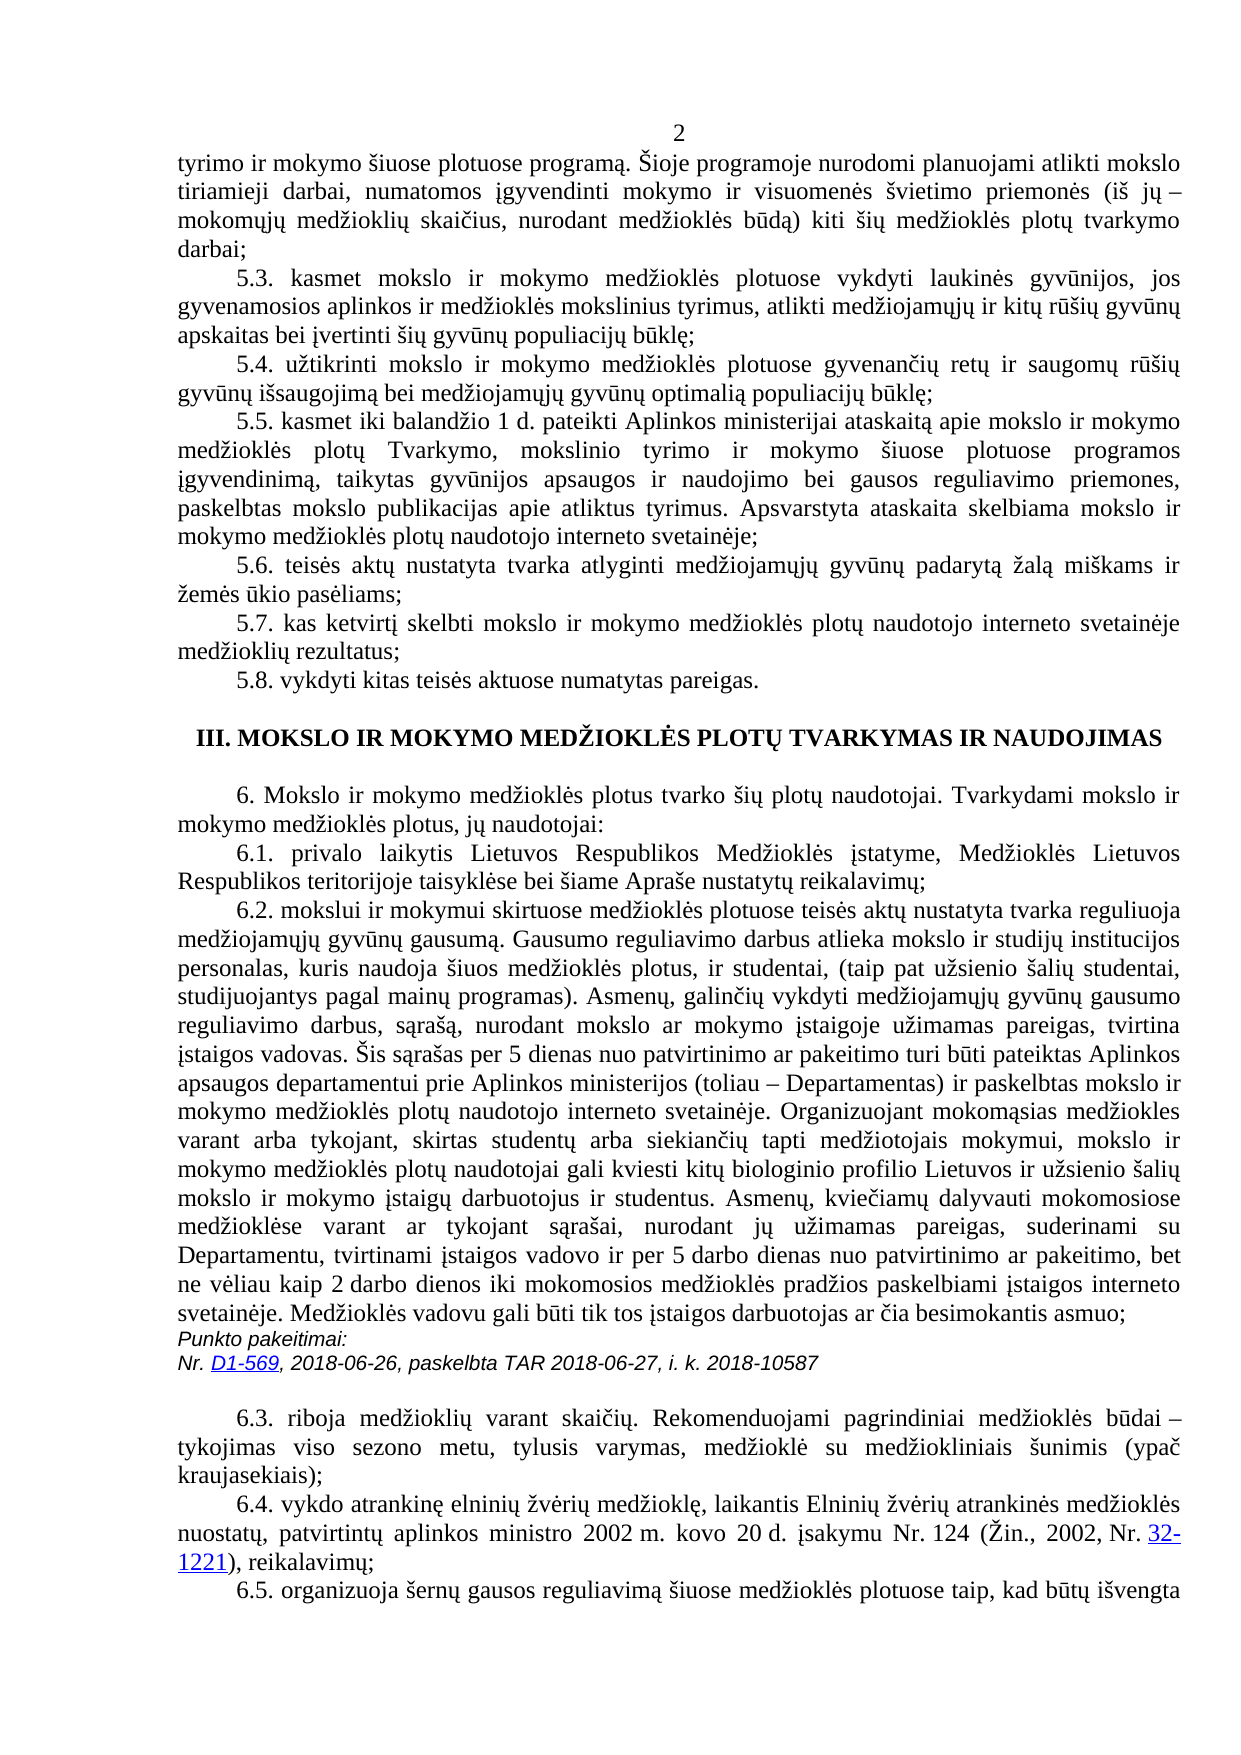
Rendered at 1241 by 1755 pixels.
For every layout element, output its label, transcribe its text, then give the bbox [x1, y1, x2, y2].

text 6.1. privalo laikytis Lietuvos Respublikos Medžioklės įstatyme, Medžioklės Lietuvos Respublikos teritorijoje taisyklėse bei šiame Apraše nustatytų reikalavimų; [177, 838, 1181, 895]
text 5.5. kasmet iki balandžio 1 d. pateikti Aplinkos ministerijai ataskaitą apie mokslo ir mokymo medžioklės plotų Tvarkymo, mokslinio tyrimo ir mokymo šiuose plotuose programos įgyvendinimą, taikytas gyvūnijos apsaugos ir naudojimo bei gausos reguliavimo priemones, paskelbtas mokslo publikacijas apie atliktus tyrimus. Apsvarstyta ataskaita skelbiama mokslo ir mokymo medžioklės plotų naudotojo interneto svetainėje; [177, 406, 1181, 550]
text 5.6. teisės aktų nustatyta tvarka atlyginti medžiojamųjų gyvūnų padarytą žalą miškams ir žemės ūkio pasėliams; [177, 550, 1181, 608]
text III. MOKSLO IR MOKYMO MEDŽIOKLĖS PLOTŲ TVARKYMAS IR NAUDOJIMAS [177, 723, 1181, 751]
text Punkto pakeitimai: [177, 1326, 1181, 1350]
text 5.7. kas ketvirtį skelbti mokslo ir mokymo medžioklės plotų naudotojo interneto svetainėje medžioklių rezultatus; [177, 608, 1181, 665]
text Nr. D1-569, 2018-06-26, paskelbta TAR 2018-06-27, i. k. 2018-10587 [177, 1350, 1181, 1374]
text 5.3. kasmet mokslo ir mokymo medžioklės plotuose vykdyti laukinės gyvūnijos, jos gyvenamosios aplinkos ir medžioklės mokslinius tyrimus, atlikti medžiojamųjų ir kitų rūšių gyvūnų apskaitas bei įvertinti šių gyvūnų populiacijų būklę; [177, 263, 1181, 349]
text 6.2. mokslui ir mokymui skirtuose medžioklės plotuose teisės aktų nustatyta tvarka reguliuoja medžiojamųjų gyvūnų gausumą. Gausumo reguliavimo darbus atlieka mokslo ir studijų institucijos personalas, kuris naudoja šiuos medžioklės plotus, ir studentai, (taip pat užsienio šalių studentai, studijuojantys pagal mainų programas). Asmenų, galinčių vykdyti medžiojamųjų gyvūnų gausumo reguliavimo darbus, sąrašą, nurodant mokslo ar mokymo įstaigoje užimamas pareigas, tvirtina įstaigos vadovas. Šis sąrašas per 5 dienas nuo patvirtinimo ar pakeitimo turi būti pateiktas Aplinkos apsaugos departamentui prie Aplinkos ministerijos (toliau – Departamentas) ir paskelbtas mokslo ir mokymo medžioklės plotų naudotojo interneto svetainėje. Organizuojant mokomąsias medžiokles varant arba tykojant, skirtas studentų arba siekiančių tapti medžiotojais mokymui, mokslo ir mokymo medžioklės plotų naudotojai gali kviesti kitų biologinio profilio Lietuvos ir užsienio šalių mokslo ir mokymo įstaigų darbuotojus ir studentus. Asmenų, kviečiamų dalyvauti mokomosiose medžioklėse varant ar tykojant sąrašai, nurodant jų užimamas pareigas, suderinami su Departamentu, tvirtinami įstaigos vadovo ir per 5 darbo dienas nuo patvirtinimo ar pakeitimo, bet ne vėliau kaip 2 darbo dienos iki mokomosios medžioklės pradžios paskelbiami įstaigos interneto svetainėje. Medžioklės vadovu gali būti tik tos įstaigos darbuotojas ar čia besimokantis asmuo; [177, 895, 1181, 1326]
text 6. Mokslo ir mokymo medžioklės plotus tvarko šių plotų naudotojai. Tvarkydami mokslo ir mokymo medžioklės plotus, jų naudotojai: [177, 780, 1181, 838]
text 5.8. vykdyti kitas teisės aktuose numatytas pareigas. [177, 665, 1181, 694]
text 6.3. riboja medžioklių varant skaičių. Rekomenduojami pagrindiniai medžioklės būdai – tykojimas viso sezono metu, tylusis varymas, medžioklė su medžiokliniais šunimis (ypač kraujasekiais); [177, 1403, 1181, 1489]
text 5.4. užtikrinti mokslo ir mokymo medžioklės plotuose gyvenančių retų ir saugomų rūšių gyvūnų išsaugojimą bei medžiojamųjų gyvūnų optimalią populiacijų būklę; [177, 349, 1181, 406]
text 6.5. organizuoja šernų gausos reguliavimą šiuose medžioklės plotuose taip, kad būtų išvengta [177, 1576, 1181, 1604]
text 6.4. vykdo atrankinę elninių žvėrių medžioklę, laikantis Elninių žvėrių atrankinės medžioklės nuostatų, patvirtintų aplinkos ministro 2002 m. kovo 20 d. įsakymu Nr. 124 (Žin., 2002, Nr. 32-1221), reikalavimų; [177, 1489, 1181, 1576]
text tyrimo ir mokymo šiuose plotuose programą. Šioje programoje nurodomi planuojami atlikti mokslo tiriamieji darbai, numatomos įgyvendinti mokymo ir visuomenės švietimo priemonės (iš jų – mokomųjų medžioklių skaičius, nurodant medžioklės būdą) kiti šių medžioklės plotų tvarkymo darbai; [177, 148, 1181, 263]
